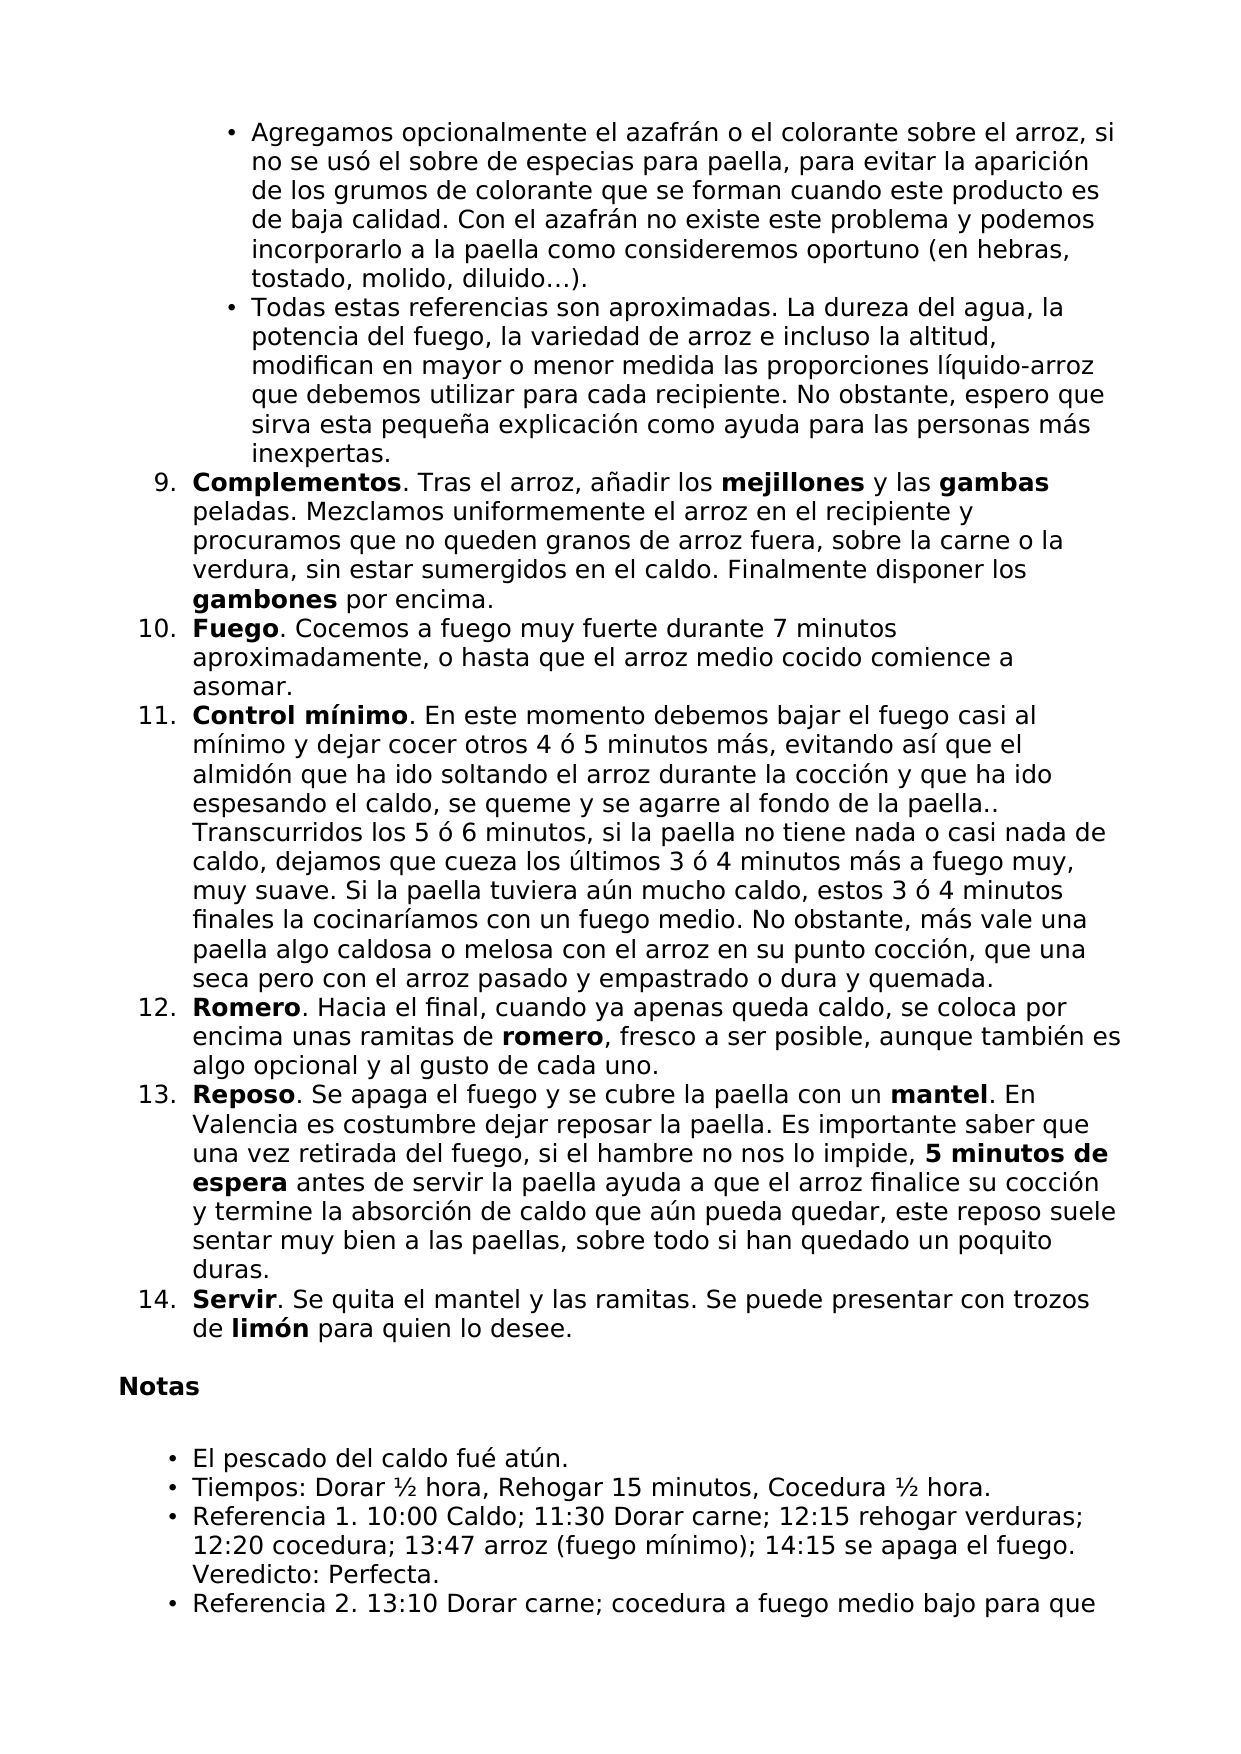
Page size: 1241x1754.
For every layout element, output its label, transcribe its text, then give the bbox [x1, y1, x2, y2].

list Control mínimo. En este momento debemos bajar el fuego casi al mínimo y dejar cocer otros 4 ó 5 minutos más, evitando así que el almidón que ha ido soltando el arroz durante la cocción y que ha ido espesando el caldo, se queme y se agarre al fondo de la paella.. Transcurridos los 5 ó 6 minutos, si la paella no tiene nada o casi nada de caldo, dejamos que cueza los últimos 3 ó 4 minutos más a fuego muy, muy suave. Si la paella tuviera aún mucho caldo, estos 3 ó 4 minutos finales la cocinaríamos con un fuego medio. No obstante, más vale una paella algo caldosa o melosa con el arroz en su punto cocción, que una seca pero con el arroz pasado y empastrado o dura y quemada. [177, 701, 1122, 993]
list Tiempos: Dorar ½ hora, Rehogar 15 minutos, Cocedura ½ hora. [177, 1473, 1122, 1502]
list Romero. Hacia el final, cuando ya apenas queda caldo, se coloca por encima unas ramitas de romero, fresco a ser posible, aunque también es algo opcional y al gusto de cada uno. [177, 993, 1122, 1081]
list Referencia 1. 10:00 Caldo; 11:30 Dorar carne; 12:15 rehogar verduras; 12:20 cocedura; 13:47 arroz (fuego mínimo); 14:15 se apaga el fuego. Veredicto: Perfecta. [177, 1502, 1122, 1589]
list Complementos. Tras el arroz, añadir los mejillones y las gambas peladas. Mezclamos uniformemente el arroz en el recipiente y procuramos que no queden granos de arroz fuera, sobre la carne o la verdura, sin estar sumergidos en el caldo. Finalmente disponer los gambones por encima. [177, 468, 1122, 614]
list Fuego. Cocemos a fuego muy fuerte durante 7 minutos aproximadamente, o hasta que el arroz medio cocido comience a asomar. [177, 614, 1122, 701]
list Referencia 2. 13:10 Dorar carne; cocedura a fuego medio bajo para que [177, 1589, 1122, 1619]
list El pescado del caldo fué atún. [177, 1444, 1122, 1473]
list Agregamos opcionalmente el azafrán o el colorante sobre el arroz, si no se usó el sobre de especias para paella, para evitar la aparición de los grumos de colorante que se forman cuando este producto es de baja calidad. Con el azafrán no existe este problema y podemos incorporarlo a la paella como consideremos oportuno (en hebras, tostado, molido, diluido…). [236, 118, 1122, 293]
list Todas estas referencias son aproximadas. La dureza del agua, la potencia del fuego, la variedad de arroz e incluso la altitud, modifican en mayor o menor medida las proporciones líquido-arroz que debemos utilizar para cada recipiente. No obstante, espero que sirva esta pequeña explicación como ayuda para las personas más inexpertas. [236, 293, 1122, 468]
text Notas [118, 1373, 1122, 1402]
list Servir. Se quita el mantel y las ramitas. Se puede presentar con trozos de limón para quien lo desee. [177, 1285, 1122, 1343]
list Reposo. Se apaga el fuego y se cubre la paella con un mantel. En Valencia es costumbre dejar reposar la paella. Es importante saber que una vez retirada del fuego, si el hambre no nos lo impide, 5 minutos de espera antes de servir la paella ayuda a que el arroz finalice su cocción y termine la absorción de caldo que aún pueda quedar, este reposo suele sentar muy bien a las paellas, sobre todo si han quedado un poquito duras. [177, 1081, 1122, 1285]
